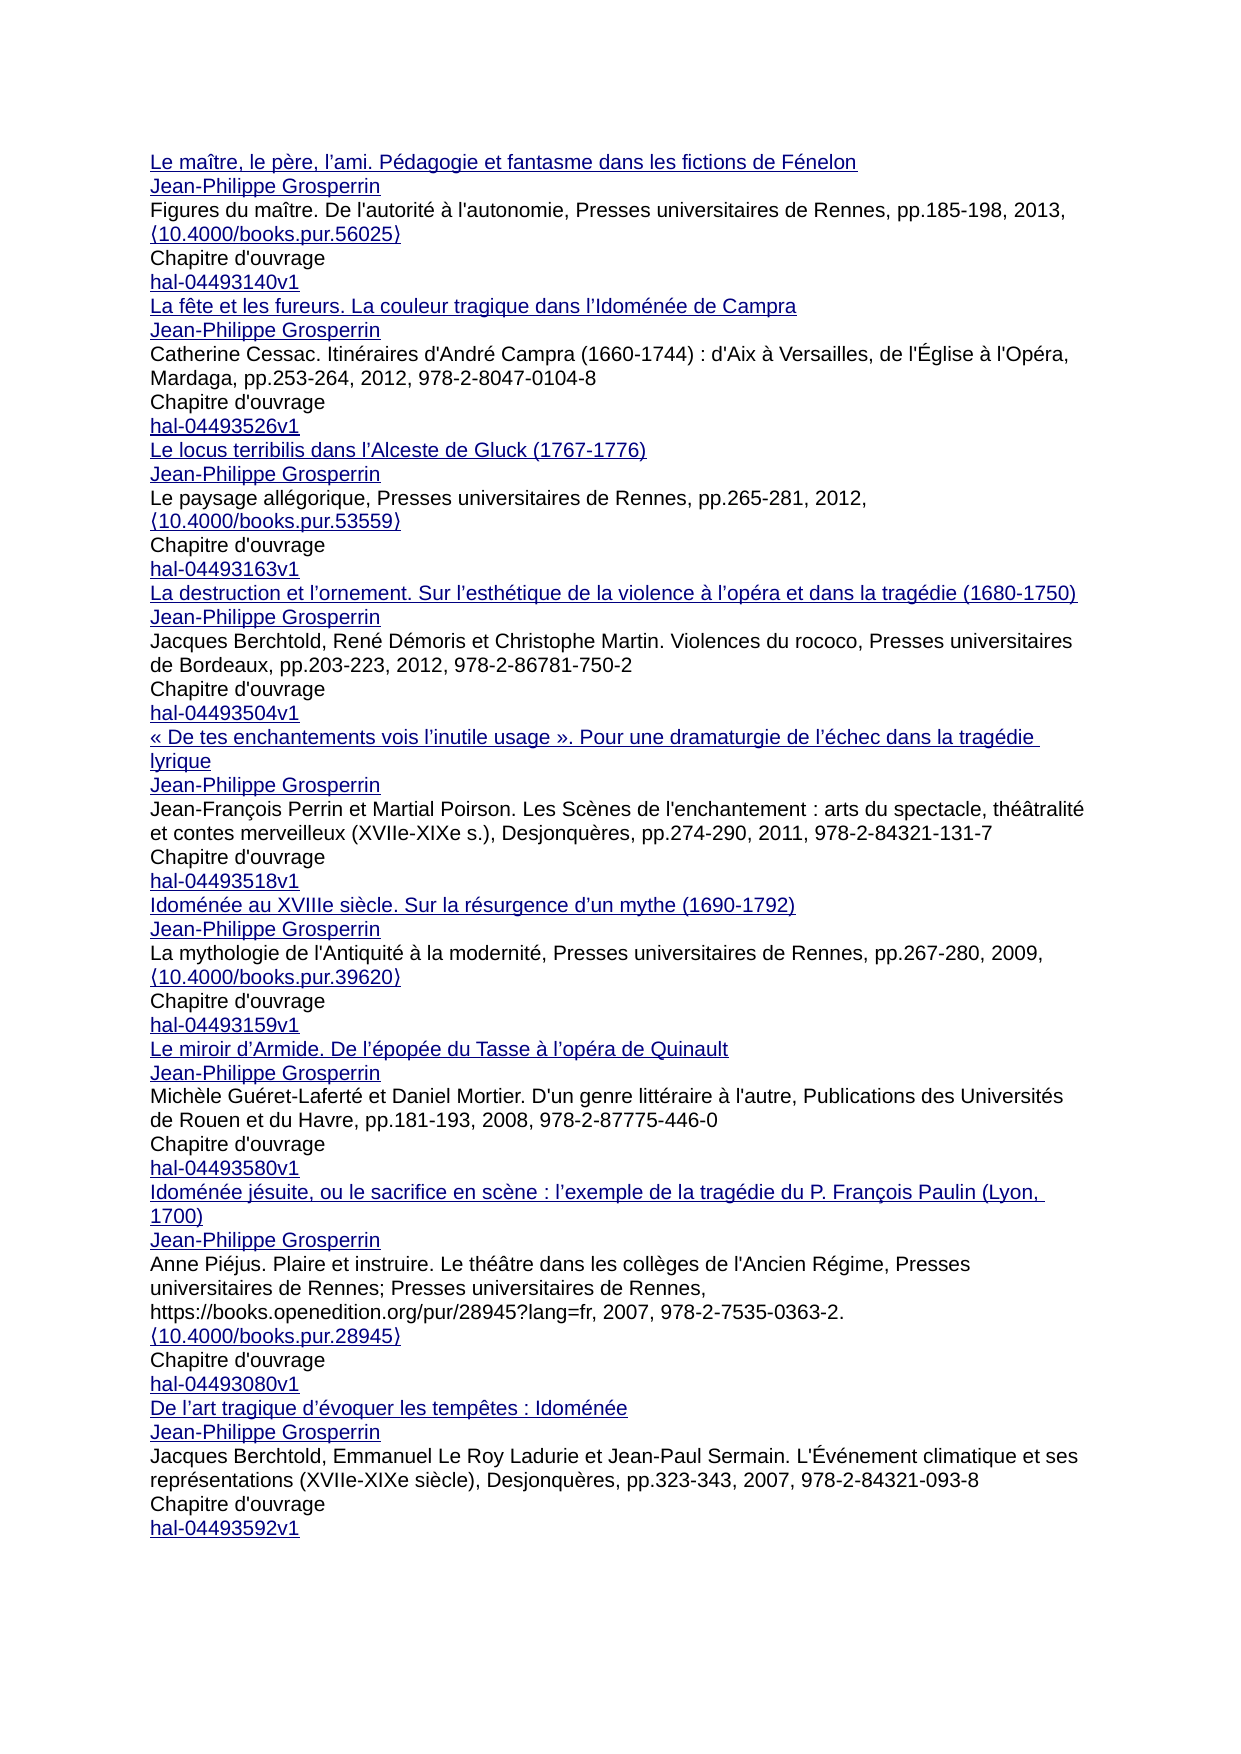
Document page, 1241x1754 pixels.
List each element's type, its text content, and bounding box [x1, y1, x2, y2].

table_cell Le miroir d’Armide. De l’épopée du Tasse à l’opéra de Quinault Jean-Philippe Grosperrin Michèle Guéret-Laferté et Daniel Mortier. D'un genre littéraire à l'autre, Publications des Universités de Rouen et du Havre, pp.181-193, 2008, 978-2-87775-446-0 Chapitre d'ouvrage hal-04493580v1 [150, 1036, 1090, 1180]
table_cell La destruction et l’ornement. Sur l’esthétique de la violence à l’opéra et dans la tragédie (1680-1750) Jean-Philippe Grosperrin Jacques Berchtold, René Démoris et Christophe Martin. Violences du rococo, Presses universitaires de Bordeaux, pp.203-223, 2012, 978-2-86781-750-2 Chapitre d'ouvrage hal-04493504v1 [150, 581, 1090, 725]
table_cell Idoménée jésuite, ou le sacrifice en scène : l’exemple de la tragédie du P. François Paulin (Lyon, 1700) Jean-Philippe Grosperrin Anne Piéjus. Plaire et instruire. Le théâtre dans les collèges de l'Ancien Régime, Presses universitaires de Rennes; Presses universitaires de Rennes, https://books.openedition.org/pur/28945?lang=fr, 2007, 978-2-7535-0363-2. ⟨10.4000/books.pur.28945⟩ Chapitre d'ouvrage hal-04493080v1 [150, 1180, 1090, 1396]
table_cell Idoménée au XVIIIe siècle. Sur la résurgence d’un mythe (1690-1792) Jean-Philippe Grosperrin La mythologie de l'Antiquité à la modernité, Presses universitaires de Rennes, pp.267-280, 2009, ⟨10.4000/books.pur.39620⟩ Chapitre d'ouvrage hal-04493159v1 [150, 893, 1090, 1036]
table_cell De l’art tragique d’évoquer les tempêtes : Idoménée Jean-Philippe Grosperrin Jacques Berchtold, Emmanuel Le Roy Ladurie et Jean-Paul Sermain. L'Événement climatique et ses représentations (XVIIe-XIXe siècle), Desjonquères, pp.323-343, 2007, 978-2-84321-093-8 Chapitre d'ouvrage hal-04493592v1 [150, 1396, 1090, 1539]
table_cell « De tes enchantements vois l’inutile usage ». Pour une dramaturgie de l’échec dans la tragédie lyrique Jean-Philippe Grosperrin Jean-François Perrin et Martial Poirson. Les Scènes de l'enchantement : arts du spectacle, théâtralité et contes merveilleux (XVIIe-XIXe s.), Desjonquères, pp.274-290, 2011, 978-2-84321-131-7 Chapitre d'ouvrage hal-04493518v1 [150, 725, 1090, 893]
table_cell Le locus terribilis dans l’Alceste de Gluck (1767-1776) Jean-Philippe Grosperrin Le paysage allégorique, Presses universitaires de Rennes, pp.265-281, 2012, ⟨10.4000/books.pur.53559⟩ Chapitre d'ouvrage hal-04493163v1 [150, 438, 1090, 581]
table_cell La fête et les fureurs. La couleur tragique dans l’Idoménée de Campra Jean-Philippe Grosperrin Catherine Cessac. Itinéraires d'André Campra (1660-1744) : d'Aix à Versailles, de l'Église à l'Opéra, Mardaga, pp.253-264, 2012, 978-2-8047-0104-8 Chapitre d'ouvrage hal-04493526v1 [150, 294, 1090, 437]
table_cell Le maître, le père, l’ami. Pédagogie et fantasme dans les fictions de Fénelon Jean-Philippe Grosperrin Figures du maître. De l'autorité à l'autonomie, Presses universitaires de Rennes, pp.185-198, 2013, ⟨10.4000/books.pur.56025⟩ Chapitre d'ouvrage hal-04493140v1 [150, 150, 1090, 294]
